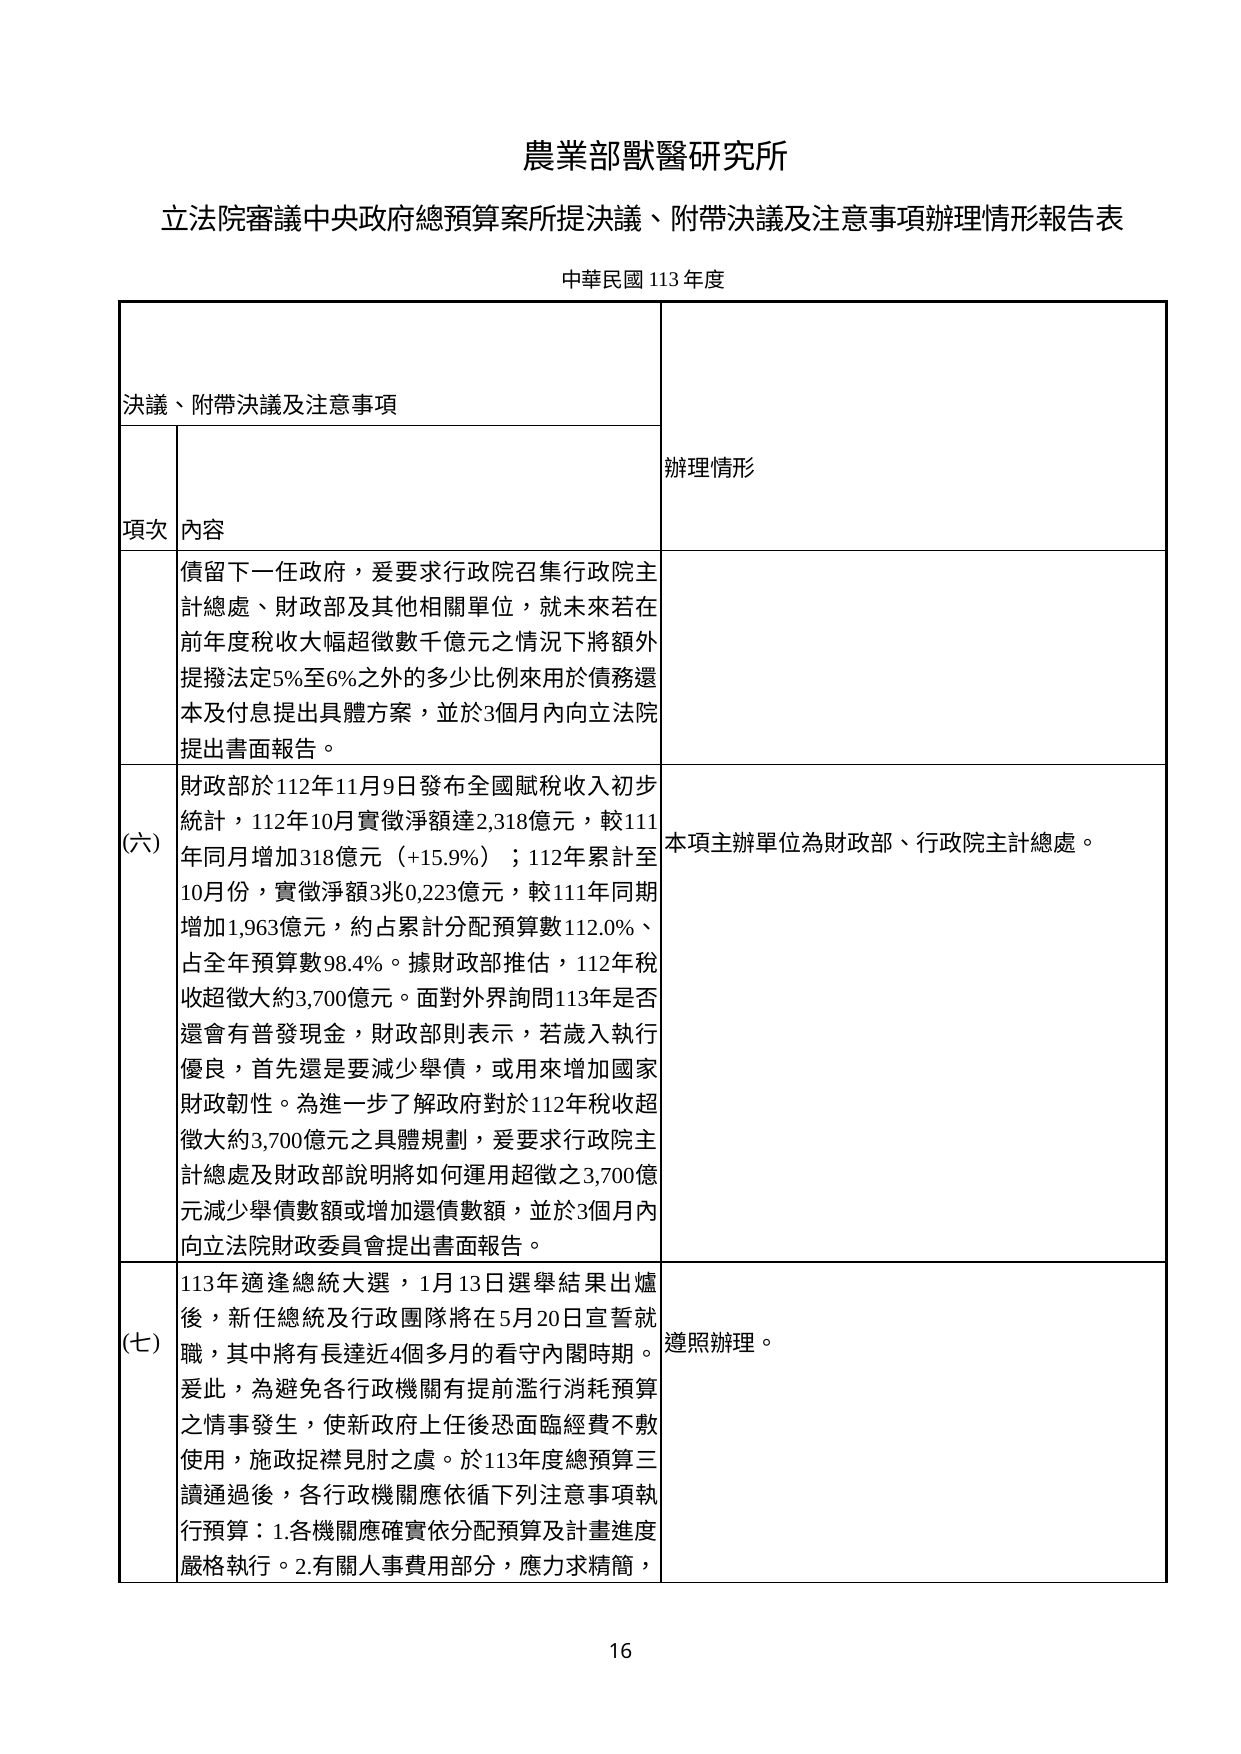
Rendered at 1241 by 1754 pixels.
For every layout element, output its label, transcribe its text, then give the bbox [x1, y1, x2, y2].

table_cell (七) [121, 1263, 176, 1581]
table_cell (六) [121, 765, 176, 1261]
table_cell 內容 [178, 426, 642, 550]
table_header 農業部獸醫研究所 [119, 112, 1166, 175]
table_cell 遵照辦理。 [662, 1263, 1165, 1581]
table_cell 113年適逢總統大選，1月13日選舉結果出爐後，新任總統及行政團隊將在5月20日宣誓就職，其中將有長達近4個多月的看守內閣時期。爰此，為避免各行政機關有提前濫行消耗預算之情事發生，使新政府上任後恐面臨經費不敷使用，施政捉襟見肘之虞。於113年度總預算三讀通過後，各行政機關應依循下列注意事項執行預算：1.各機關應確實依分配預算及計畫進度嚴格執行。2.有關人事費用部分，應力求精簡， [178, 1263, 660, 1581]
table_cell [121, 551, 176, 764]
table_cell [662, 551, 1165, 764]
table_cell 債留下一任政府，爰要求行政院召集行政院主計總處、財政部及其他相關單位，就未來若在前年度稅收大幅超徵數千億元之情況下將額外提撥法定5%至6%之外的多少比例來用於債務還本及付息提出具體方案，並於3個月內向立法院提出書面報告。 [178, 551, 660, 764]
table_cell [642, 303, 660, 425]
table_cell 本項主辦單位為財政部、行政院主計總處。 [662, 765, 1165, 1261]
table_cell 財政部於112年11月9日發布全國賦稅收入初步統計，112年10月實徵淨額達2,318億元，較111年同月增加318億元（+15.9%）；112年累計至10月份，實徵淨額3兆0,223億元，較111年同期增加1,963億元，約占累計分配預算數112.0%、占全年預算數98.4%。據財政部推估，112年稅收超徵大約3,700億元。面對外界詢問113年是否還會有普發現金，財政部則表示，若歲入執行優良，首先還是要減少舉債，或用來增加國家財政韌性。為進一步了解政府對於112年稅收超徵大約3,700億元之具體規劃，爰要求行政院主計總處及財政部說明將如何運用超徵之3,700億元減少舉債數額或增加還債數額，並於3個月內向立法院財政委員會提出書面報告。 [178, 765, 660, 1261]
table_cell 決議、附帶決議及注意事項 [121, 303, 642, 425]
table_cell [642, 426, 660, 550]
table_cell 辦理情形 [662, 303, 1165, 550]
table_cell 中華民國113年度 [119, 237, 1166, 300]
table_cell 項次 [121, 426, 176, 550]
table_cell 立法院審議中央政府總預算案所提決議、附帶決議及注意事項辦理情形報告表 [119, 175, 1166, 237]
